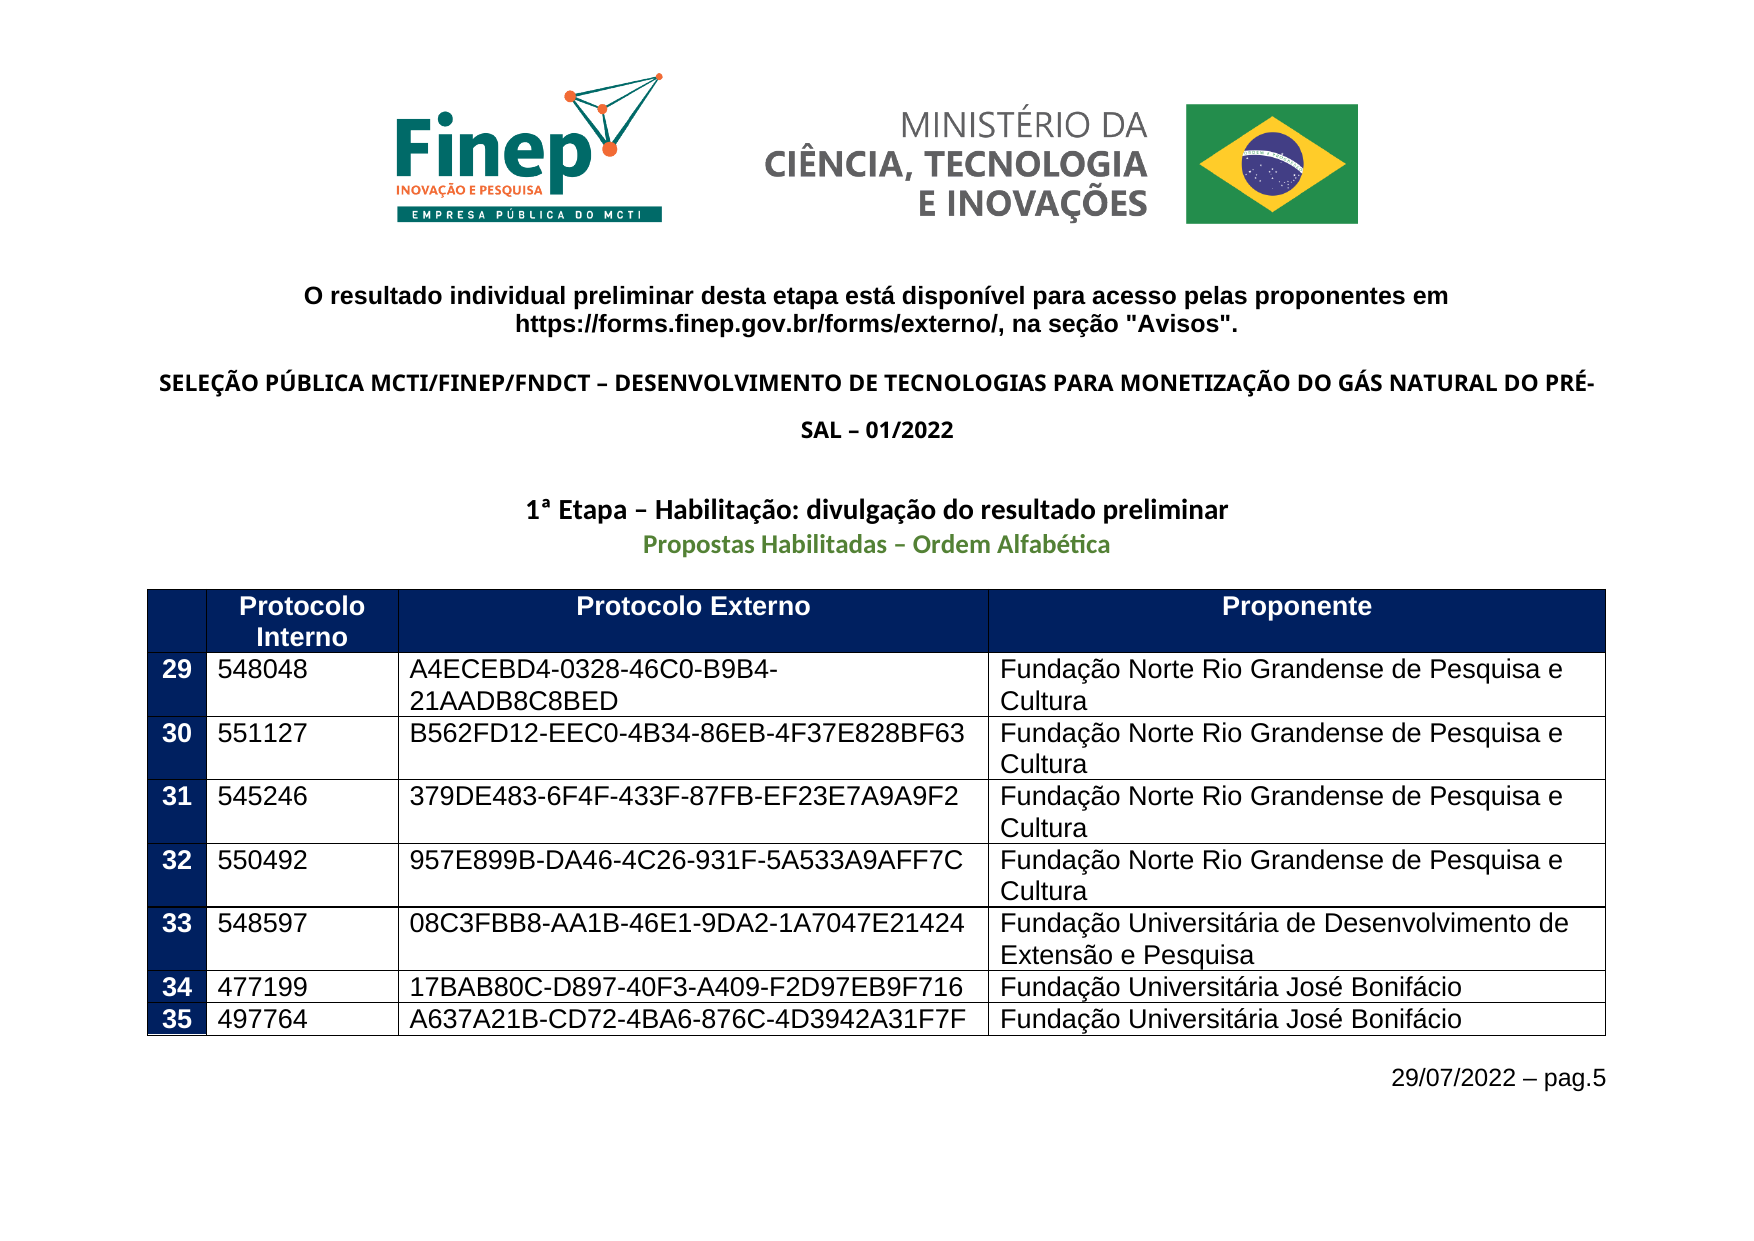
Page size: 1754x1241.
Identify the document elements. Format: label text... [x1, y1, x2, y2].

table_cell Fundação Universitária José Bonifácio [989, 1003, 1605, 1034]
table_cell 08C3FBB8-AA1B-46E1-9DA2-1A7047E21424 [399, 908, 988, 970]
table_header Protocolo Externo [399, 590, 988, 652]
table_cell 550492 [207, 844, 398, 906]
table_cell Fundação Universitária de Desenvolvimento de Extensão e Pesquisa [989, 908, 1605, 970]
table_header [148, 590, 206, 652]
text 1ª Etapa – Habilitação: divulgação do resultado preliminar [148, 491, 1606, 527]
table_cell Fundação Universitária José Bonifácio [989, 971, 1605, 1002]
table_cell B562FD12-EEC0-4B34-86EB-4F37E828BF63 [399, 717, 988, 779]
table_cell 545246 [207, 780, 398, 843]
table_cell 17BAB80C-D897-40F3-A409-F2D97EB9F716 [399, 971, 988, 1002]
table_cell 33 [148, 908, 206, 970]
table_cell Fundação Norte Rio Grandense de Pesquisa e Cultura [989, 780, 1605, 843]
table_cell 34 [148, 971, 206, 1002]
table_cell 477199 [207, 971, 398, 1002]
table_header Proponente [989, 590, 1605, 652]
table_cell A4ECEBD4-0328-46C0-B9B4-21AADB8C8BED [399, 653, 988, 716]
table_cell Fundação Norte Rio Grandense de Pesquisa e Cultura [989, 717, 1605, 779]
table_cell 957E899B-DA46-4C26-931F-5A533A9AFF7C [399, 844, 988, 906]
table_cell 548048 [207, 653, 398, 716]
table_cell 379DE483-6F4F-433F-87FB-EF23E7A9A9F2 [399, 780, 988, 843]
table_cell 35 [148, 1003, 206, 1034]
table_cell 30 [148, 717, 206, 779]
text Propostas Habilitadas – Ordem Alfabética [148, 527, 1606, 560]
table_cell 548597 [207, 908, 398, 970]
table_cell 551127 [207, 717, 398, 779]
table_cell 497764 [207, 1003, 398, 1034]
table_header Protocolo Interno [207, 590, 398, 652]
table_cell A637A21B-CD72-4BA6-876C-4D3942A31F7F [399, 1003, 988, 1034]
table_cell Fundação Norte Rio Grandense de Pesquisa e Cultura [989, 653, 1605, 716]
text SELEÇÃO PÚBLICA MCTI/FINEP/FNDCT – Desenvolvimento de Tecnologias para Monetização do Gás Natural do pré-sal – 01/2022 [148, 367, 1606, 445]
table_cell 29 [148, 653, 206, 716]
table_cell Fundação Norte Rio Grandense de Pesquisa e Cultura [989, 844, 1605, 906]
text O resultado individual preliminar desta etapa está disponível para acesso pelas proponentes em https://forms.finep.gov.br/forms/externo/, na seção "Avisos". [148, 281, 1606, 338]
table_cell 32 [148, 844, 206, 906]
table_cell 31 [148, 780, 206, 843]
